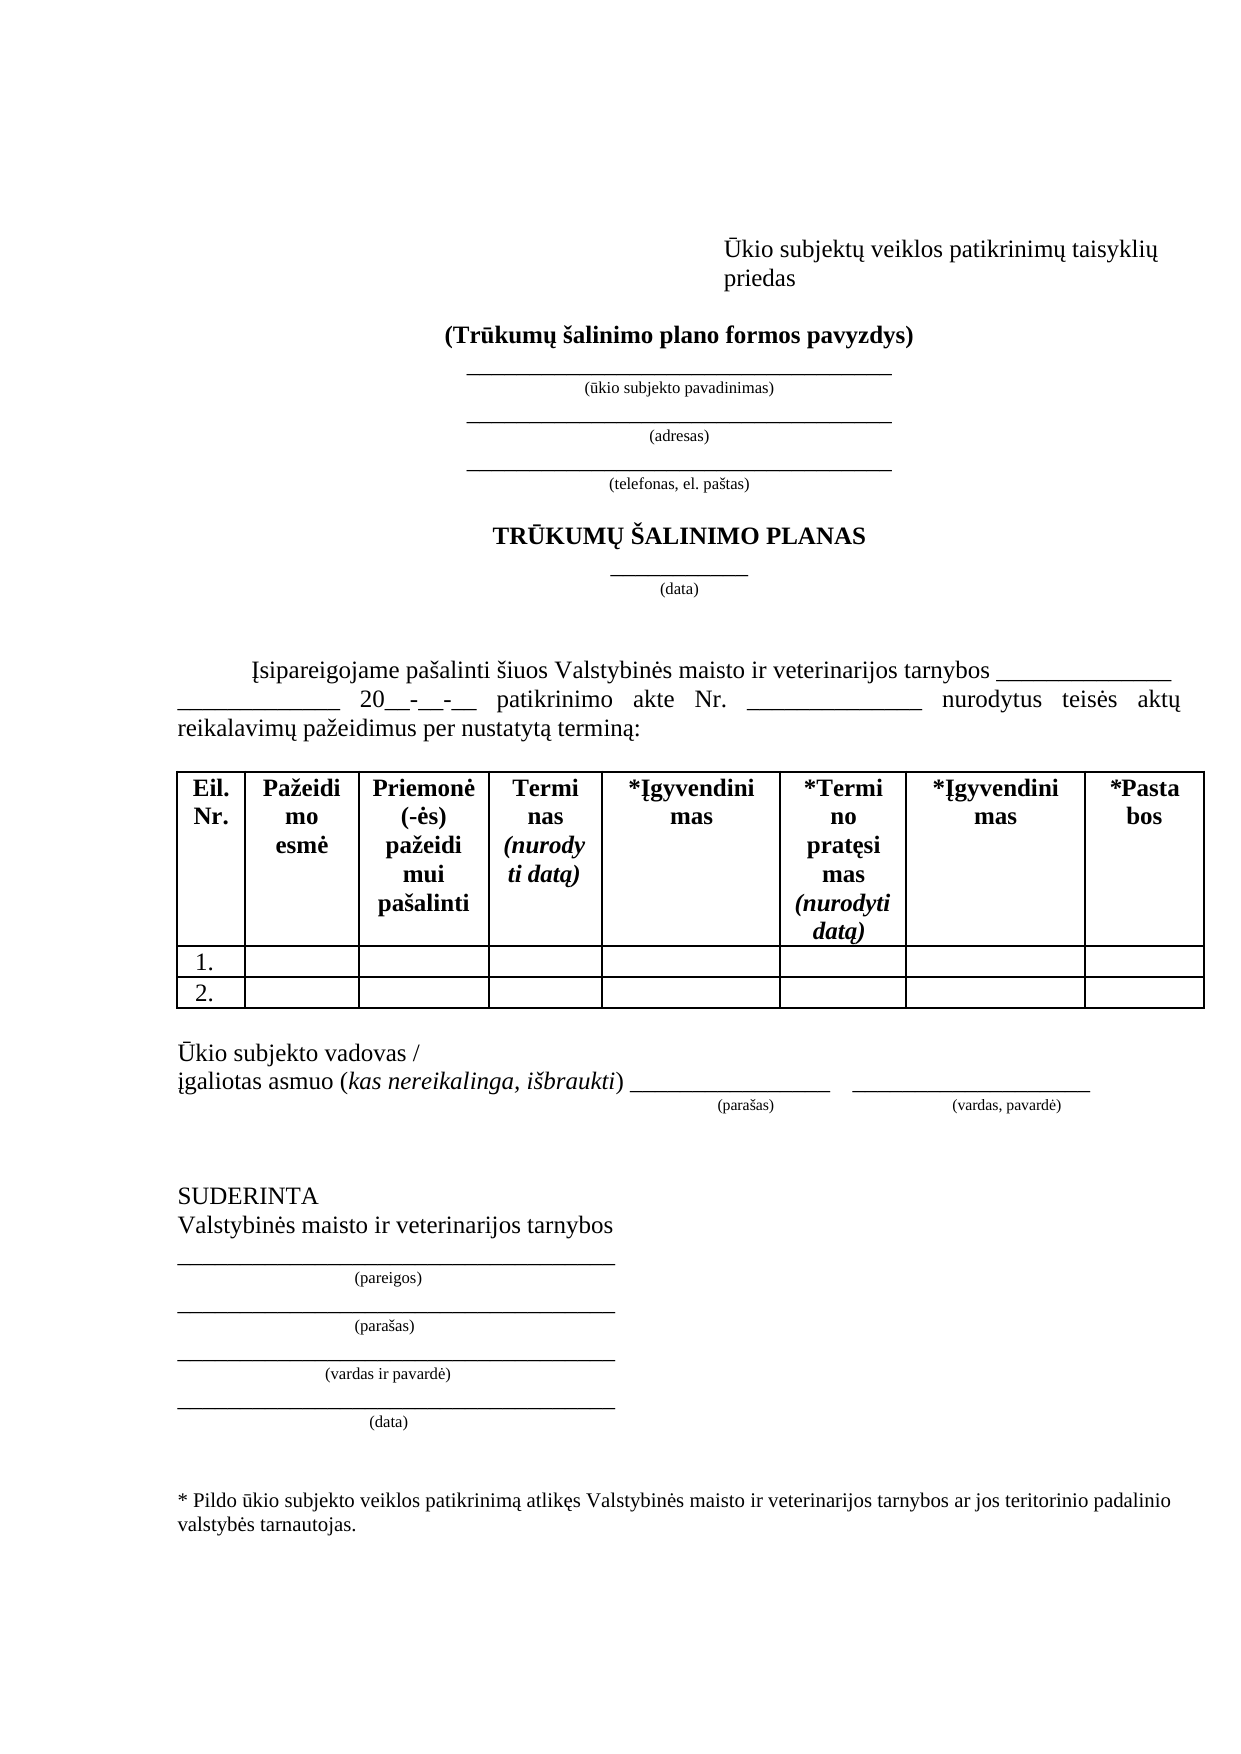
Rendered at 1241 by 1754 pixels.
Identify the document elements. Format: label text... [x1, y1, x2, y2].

table_header Eil. Nr. [178, 773, 244, 945]
table_cell [907, 947, 1084, 976]
table_header Priemonė (-ės) pažeidi mui pašalinti [360, 773, 488, 945]
text priedas [723, 263, 1181, 291]
table_header *Pasta bos [1086, 773, 1203, 945]
table_cell [1086, 947, 1203, 976]
table_cell [246, 947, 358, 976]
text Ūkio subjektų veiklos patikrinimų taisyklių [723, 234, 1181, 263]
table_cell [246, 978, 358, 1007]
text ___________________________________ [177, 1287, 1181, 1316]
table_header *Termi no pratęsi mas (nurodyti datą) [781, 773, 905, 945]
table_cell [781, 947, 905, 976]
table_cell 1. [178, 947, 244, 976]
text __________________________________ [177, 445, 1181, 473]
text Ūkio subjekto vadovas / [177, 1038, 1181, 1066]
table_cell [360, 947, 488, 976]
text _____________ 20__-__-__ patikrinimo akte Nr. ______________ nurodytus teisės aktų reikalavimų pažeidimus per nustatytą terminą: [177, 684, 1181, 742]
text ___________________________________ [177, 1383, 1181, 1411]
text (data) [177, 579, 1181, 598]
text (Trūkumų šalinimo plano formos pavyzdys) [177, 320, 1181, 349]
table_cell [603, 947, 779, 976]
table_cell [907, 978, 1084, 1007]
text * Pildo ūkio subjekto veiklos patikrinimą atlikęs Valstybinės maisto ir veterinarijos tarnybos ar jos teritorinio padalinio valstybės tarnautojas. [177, 1488, 1181, 1536]
table_cell [490, 947, 601, 976]
text __________________________________ [177, 349, 1181, 378]
table_cell [603, 978, 779, 1007]
text (parašas) [177, 1316, 1181, 1335]
text (vardas ir pavardė) [177, 1363, 1181, 1383]
table_cell [781, 978, 905, 1007]
table_header *Įgyvendini mas [603, 773, 779, 945]
text ___________________________________ [177, 1335, 1181, 1363]
text Įsipareigojame pašalinti šiuos Valstybinės maisto ir veterinarijos tarnybos ______________ [177, 656, 1181, 684]
table_cell [1086, 978, 1203, 1007]
text (pareigos) [177, 1268, 1181, 1287]
table_header Termi nas (nurody ti datą) [490, 773, 601, 945]
text (data) [177, 1411, 1181, 1431]
text (parašas) (vardas, pavardė) [582, 1095, 1181, 1124]
text Valstybinės maisto ir veterinarijos tarnybos [177, 1210, 1181, 1239]
table_header Pažeidimo esmė [246, 773, 358, 945]
text SUDERINTA [177, 1181, 1181, 1210]
text ___________________________________ [177, 1239, 1181, 1268]
table_cell 2. [178, 978, 244, 1007]
text įgaliotas asmuo (kas nereikalinga, išbraukti) ________________ ___________________ [177, 1066, 1181, 1095]
table_header *Įgyvendini mas [907, 773, 1084, 945]
text __________________________________ [177, 397, 1181, 426]
text (ūkio subjekto pavadinimas) [177, 378, 1181, 397]
table_cell [360, 978, 488, 1007]
table_cell [490, 978, 601, 1007]
text (telefonas, el. paštas) [177, 473, 1181, 493]
text TRŪKUMŲ ŠALINIMO PLANAS [177, 521, 1181, 550]
text (adresas) [177, 426, 1181, 445]
text ___________ [177, 550, 1181, 579]
